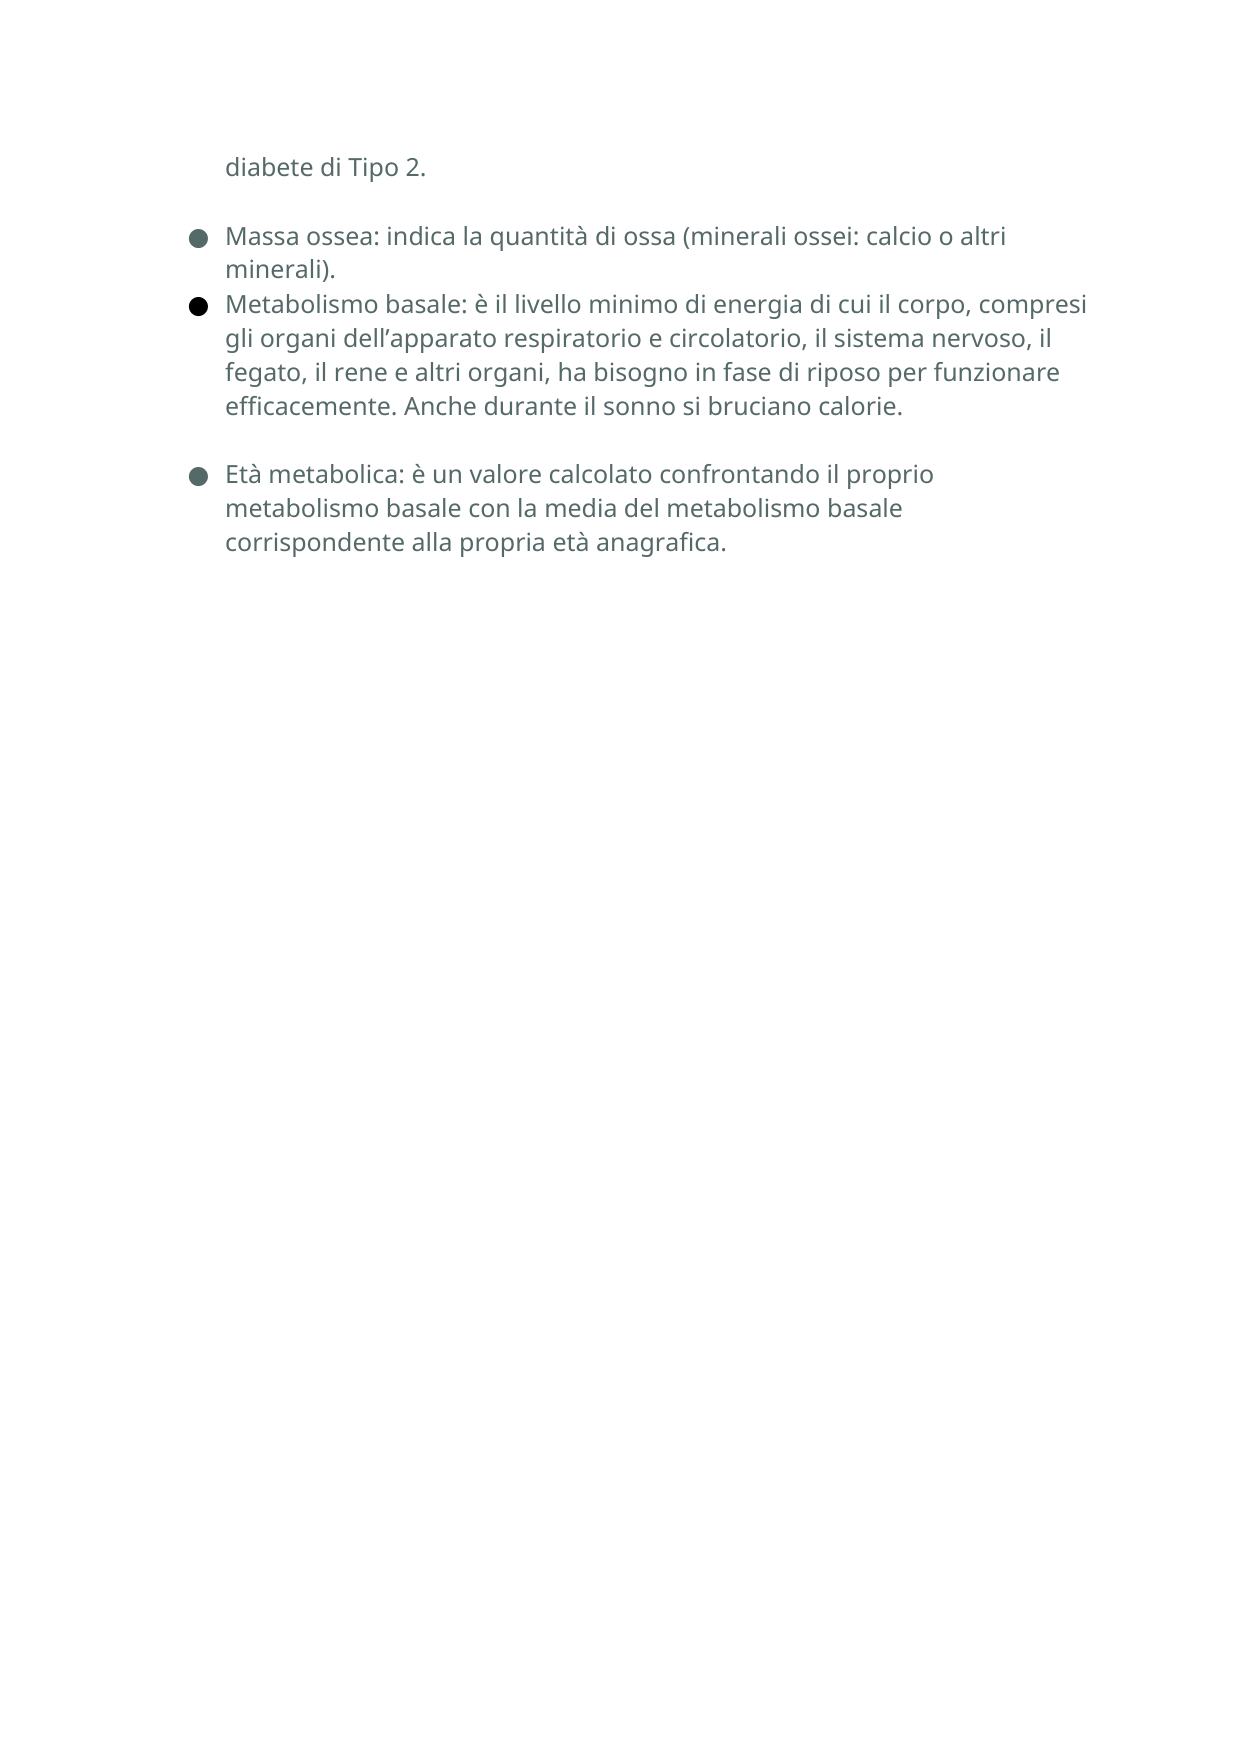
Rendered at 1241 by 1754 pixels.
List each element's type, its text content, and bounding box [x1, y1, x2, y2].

list Età metabolica: è un valore calcolato confrontando il proprio metabolismo basale con la media del metabolismo basale corrispondente alla propria età anagrafica. [187, 457, 1090, 559]
list Massa ossea: indica la quantità di ossa (minerali ossei: calcio o altri minerali). [187, 218, 1090, 286]
list Metabolismo basale: è il livello minimo di energia di cui il corpo, compresi gli organi dell’apparato respiratorio e circolatorio, il sistema nervoso, il fegato, il rene e altri organi, ha bisogno in fase di riposo per funzionare efficacemente. Anche durante il sonno si bruciano calorie. [187, 286, 1090, 457]
list diabete di Tipo 2. [187, 150, 1090, 218]
